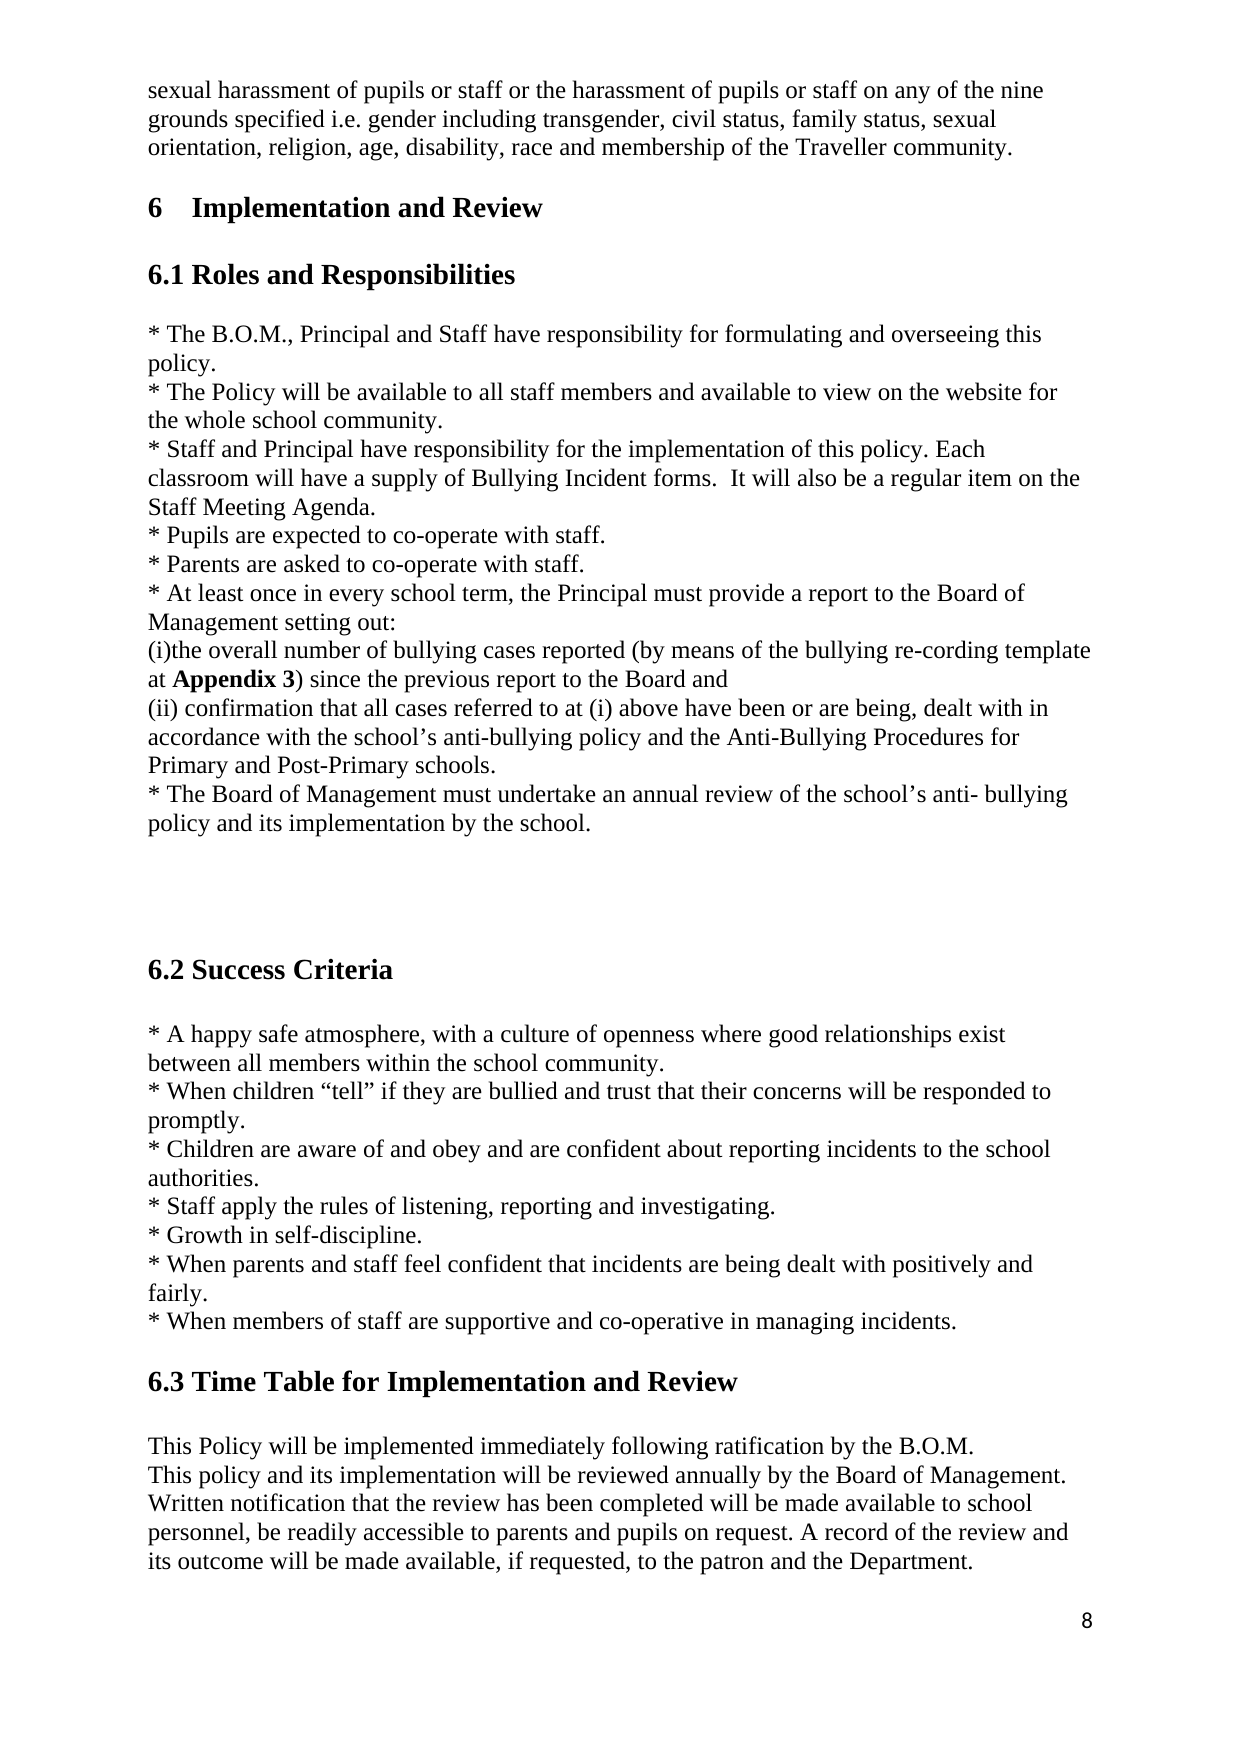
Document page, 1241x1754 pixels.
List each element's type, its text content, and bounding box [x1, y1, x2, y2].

text * The Policy will be available to all staff members and available to view on the website for the whole school community. [148, 377, 1092, 434]
text * The Board of Management must undertake an annual review of the school’s anti- bullying policy and its implementation by the school. [148, 779, 1092, 837]
text * The B.O.M., Principal and Staff have responsibility for formulating and overseeing this policy. [148, 319, 1092, 377]
text (i)the overall number of bullying cases reported (by means of the bullying re-cording template at Appendix 3) since the previous report to the Board and [148, 636, 1092, 693]
text 6.1 Roles and Responsibilities [148, 257, 1092, 291]
text This policy and its implementation will be reviewed annually by the Board of Management. Written notification that the review has been completed will be made available to school personnel, be readily accessible to parents and pupils on request. A record of the review and its outcome will be made available, if requested, to the patron and the Department. [148, 1460, 1092, 1575]
text 6.3 Time Table for Implementation and Review [148, 1364, 1092, 1397]
text * Growth in self-discipline. [148, 1220, 1092, 1249]
text 6.2 Success Criteria [148, 952, 1092, 985]
text * When members of staff are supportive and co-operative in managing incidents. [148, 1306, 1092, 1335]
text * When parents and staff feel confident that incidents are being dealt with positively and fairly. [148, 1249, 1092, 1306]
text * Parents are asked to co-operate with staff. [148, 549, 1092, 578]
text * Staff and Principal have responsibility for the implementation of this policy. Each classroom will have a supply of Bullying Incident forms. It will also be a regular item on the Staff Meeting Agenda. [148, 434, 1092, 521]
text (ii) confirmation that all cases referred to at (i) above have been or are being, dealt with in accordance with the school’s anti-bullying policy and the Anti-Bullying Procedures for Primary and Post-Primary schools. [148, 693, 1092, 779]
text * Staff apply the rules of listening, reporting and investigating. [148, 1191, 1092, 1220]
text * When children “tell” if they are bullied and trust that their concerns will be responded to promptly. [148, 1076, 1092, 1134]
text This Policy will be implemented immediately following ratification by the B.O.M. [148, 1431, 1092, 1460]
text * At least once in every school term, the Principal must provide a report to the Board of Management setting out: [148, 578, 1092, 636]
list Implementation and Review [148, 190, 1092, 223]
text sexual harassment of pupils or staff or the harassment of pupils or staff on any of the nine grounds specified i.e. gender including transgender, civil status, family status, sexual orientation, religion, age, disability, race and membership of the Traveller community. [148, 75, 1092, 161]
text * A happy safe atmosphere, with a culture of openness where good relationships exist between all members within the school community. [148, 1019, 1092, 1076]
text * Children are aware of and obey and are confident about reporting incidents to the school authorities. [148, 1134, 1092, 1191]
text * Pupils are expected to co-operate with staff. [148, 521, 1092, 549]
